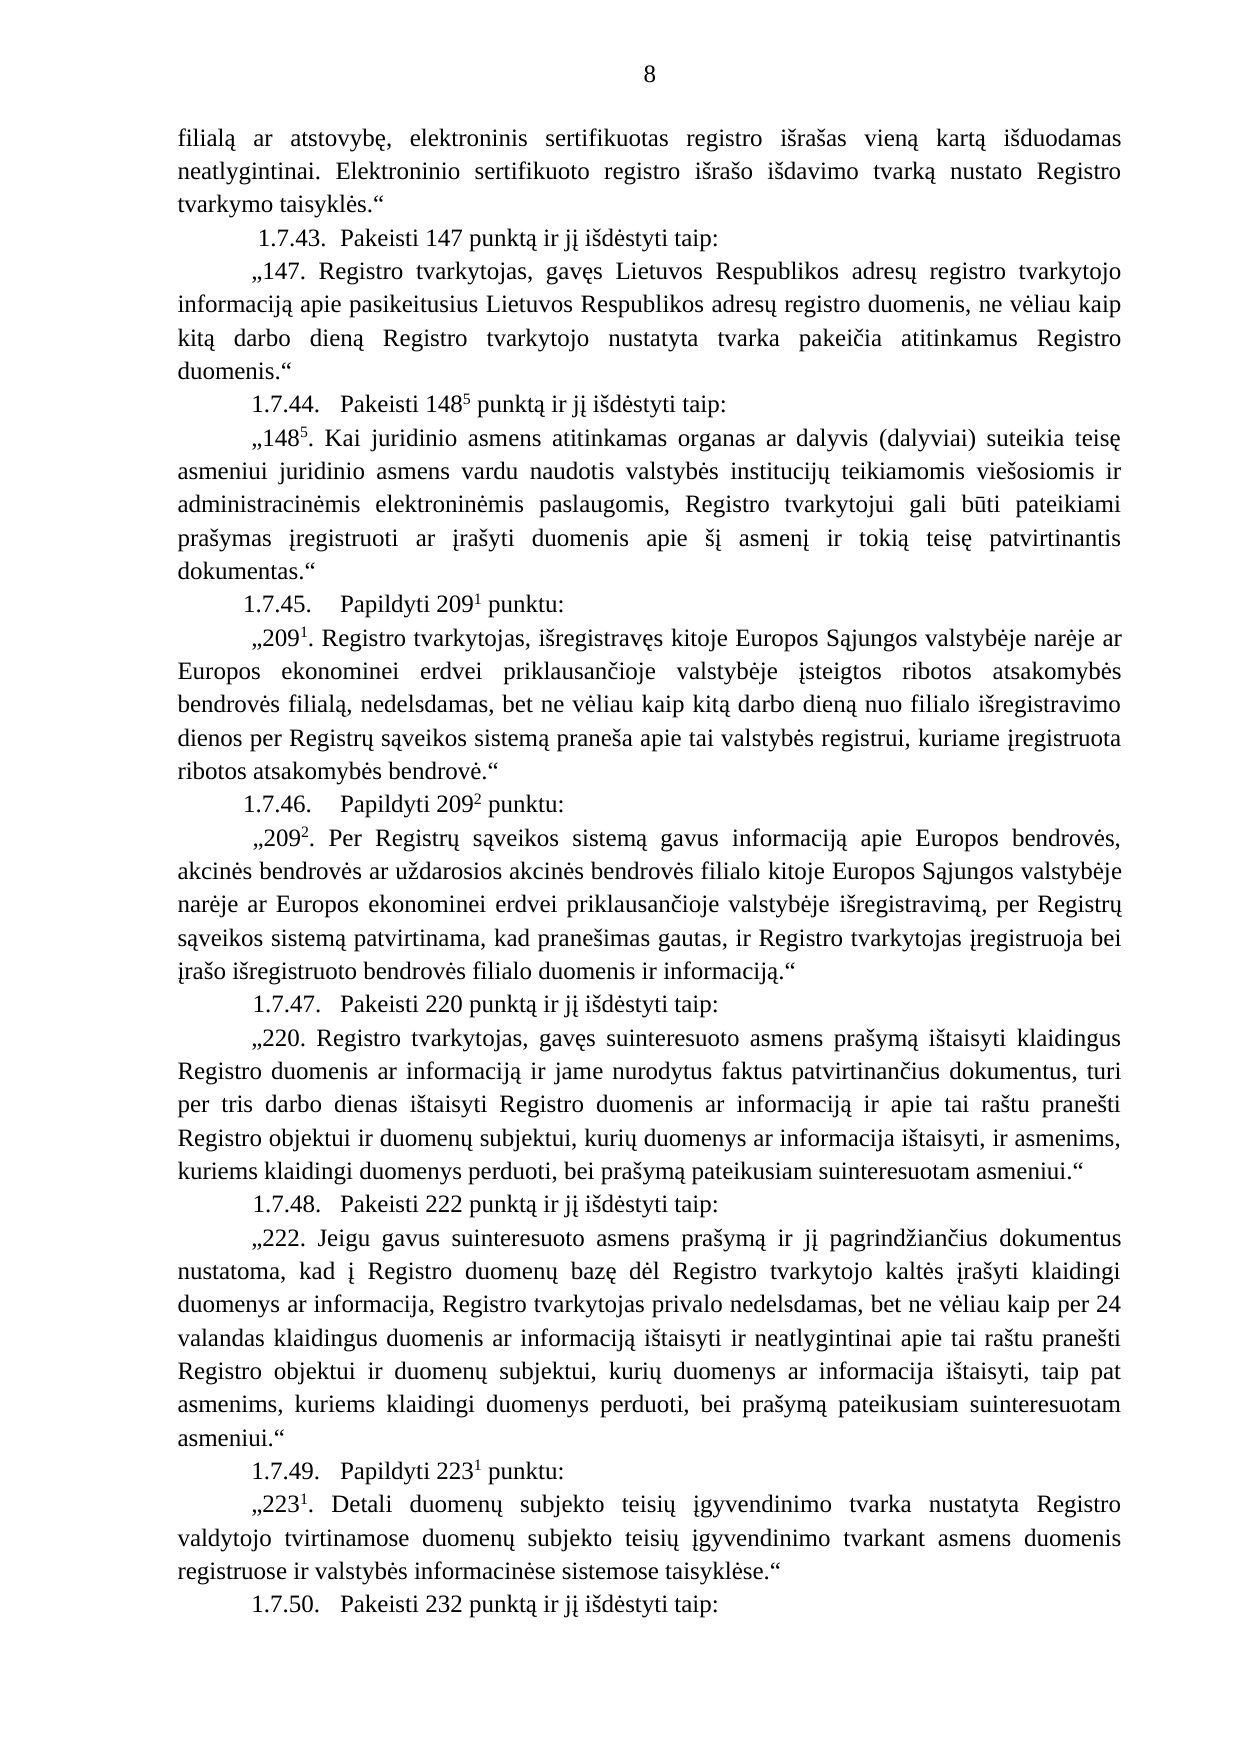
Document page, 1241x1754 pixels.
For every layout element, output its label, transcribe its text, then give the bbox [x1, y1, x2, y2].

text „147. Registro tvarkytojas, gavęs Lietuvos Respublikos adresų registro tvarkytojo informaciją apie pasikeitusius Lietuvos Respublikos adresų registro duomenis, ne vėliau kaip kitą darbo dieną Registro tvarkytojo nustatyta tvarka pakeičia atitinkamus Registro duomenis.“ [177, 251, 1122, 385]
text „2092. Per Registrų sąveikos sistemą gavus informaciją apie Europos bendrovės, akcinės bendrovės ar uždarosios akcinės bendrovės filialo kitoje Europos Sąjungos valstybėje narėje ar Europos ekonominei erdvei priklausančioje valstybėje išregistravimą, per Registrų sąveikos sistemą patvirtinama, kad pranešimas gautas, ir Registro tvarkytojas įregistruoja bei įrašo išregistruoto bendrovės filialo duomenis ir informaciją.“ [177, 818, 1122, 985]
text 1.7.48. Pakeisti 222 punktą ir jį išdėstyti taip: [177, 1185, 1122, 1218]
text filialą ar atstovybę, elektroninis sertifikuotas registro išrašas vieną kartą išduodamas neatlygintinai. Elektroninio sertifikuoto registro išrašo išdavimo tvarką nustato Registro tvarkymo taisyklės.“ [177, 118, 1122, 218]
text „1485. Kai juridinio asmens atitinkamas organas ar dalyvis (dalyviai) suteikia teisę asmeniui juridinio asmens vardu naudotis valstybės institucijų teikiamomis viešosiomis ir administracinėmis elektroninėmis paslaugomis, Registro tvarkytojui gali būti pateikiami prašymas įregistruoti ar įrašyti duomenis apie šį asmenį ir tokią teisę patvirtinantis dokumentas.“ [177, 418, 1122, 585]
text 1.7.45. Papildyti 2091 punktu: [243, 585, 1122, 618]
text „220. Registro tvarkytojas, gavęs suinteresuoto asmens prašymą ištaisyti klaidingus Registro duomenis ar informaciją ir jame nurodytus faktus patvirtinančius dokumentus, turi per tris darbo dienas ištaisyti Registro duomenis ar informaciją ir apie tai raštu pranešti Registro objektui ir duomenų subjektui, kurių duomenys ar informacija ištaisyti, ir asmenims, kuriems klaidingi duomenys perduoti, bei prašymą pateikusiam suinteresuotam asmeniui.“ [177, 1018, 1122, 1185]
text 1.7.46. Papildyti 2092 punktu: [243, 785, 1122, 818]
text „222. Jeigu gavus suinteresuoto asmens prašymą ir jį pagrindžiančius dokumentus nustatoma, kad į Registro duomenų bazę dėl Registro tvarkytojo kaltės įrašyti klaidingi duomenys ar informacija, Registro tvarkytojas privalo nedelsdamas, bet ne vėliau kaip per 24 valandas klaidingus duomenis ar informaciją ištaisyti ir neatlygintinai apie tai raštu pranešti Registro objektui ir duomenų subjektui, kurių duomenys ar informacija ištaisyti, taip pat asmenims, kuriems klaidingi duomenys perduoti, bei prašymą pateikusiam suinteresuotam asmeniui.“ [177, 1218, 1122, 1451]
text 1.7.50. Pakeisti 232 punktą ir jį išdėstyti taip: [251, 1585, 1122, 1618]
text „2231. Detali duomenų subjekto teisių įgyvendinimo tvarka nustatyta Registro valdytojo tvirtinamose duomenų subjekto teisių įgyvendinimo tvarkant asmens duomenis registruose ir valstybės informacinėse sistemose taisyklėse.“ [177, 1485, 1122, 1585]
text 1.7.49. Papildyti 2231 punktu: [177, 1451, 1122, 1485]
text 1.7.47. Pakeisti 220 punktą ir jį išdėstyti taip: [177, 985, 1122, 1018]
text 1.7.43. Pakeisti 147 punktą ir jį išdėstyti taip: [258, 218, 1122, 251]
text 1.7.44. Pakeisti 1485 punktą ir jį išdėstyti taip: [177, 385, 1122, 418]
text „2091. Registro tvarkytojas, išregistravęs kitoje Europos Sąjungos valstybėje narėje ar Europos ekonominei erdvei priklausančioje valstybėje įsteigtos ribotos atsakomybės bendrovės filialą, nedelsdamas, bet ne vėliau kaip kitą darbo dieną nuo filialo išregistravimo dienos per Registrų sąveikos sistemą praneša apie tai valstybės registrui, kuriame įregistruota ribotos atsakomybės bendrovė.“ [177, 618, 1122, 785]
